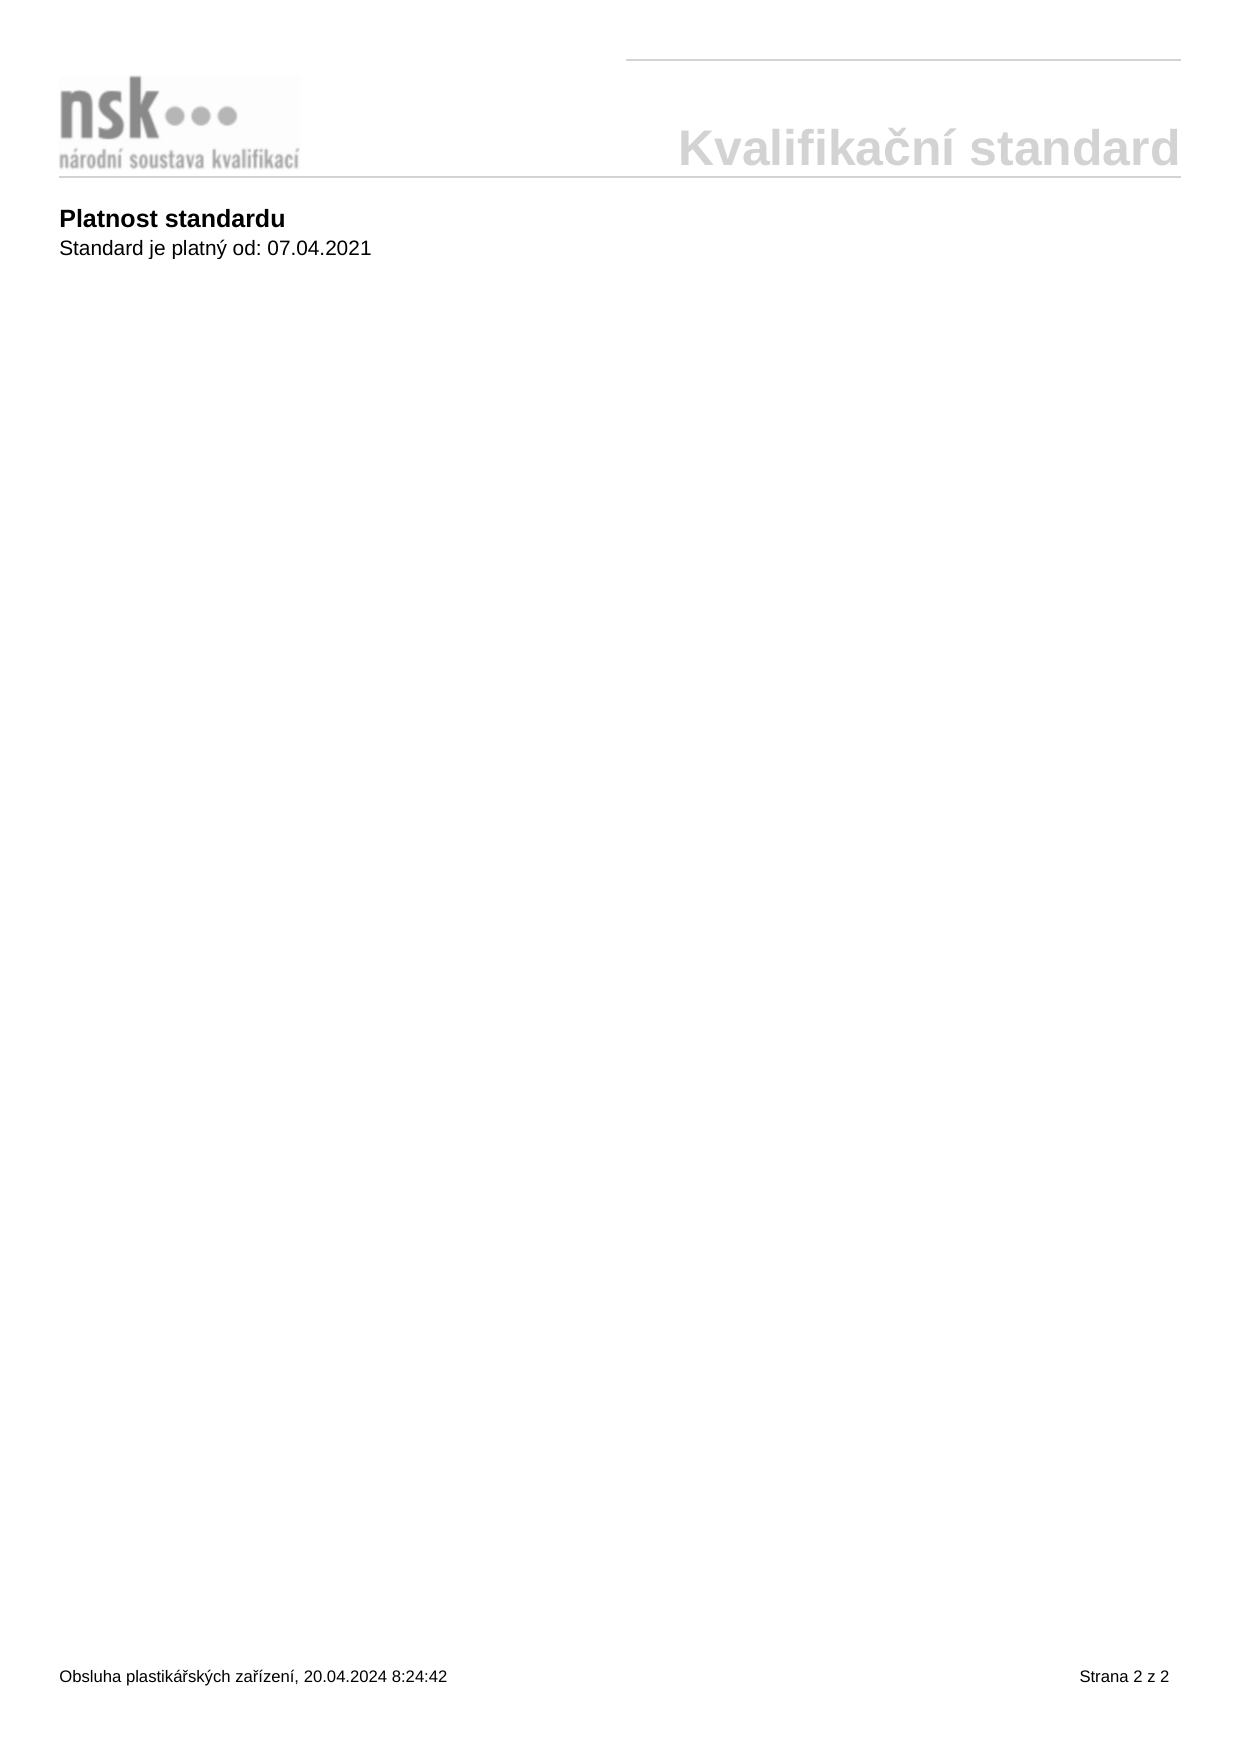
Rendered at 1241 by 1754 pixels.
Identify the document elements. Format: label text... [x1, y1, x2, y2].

table_cell [626, 1159, 862, 1409]
table_cell Obsluha plastikářských zařízení, 20.04.2024 8:24:42 [59, 1658, 862, 1694]
table_cell [620, 559, 626, 859]
table_cell Standard je platný od: 07.04.2021 [59, 236, 1181, 259]
table_cell [484, 171, 620, 176]
table_cell [1093, 194, 1169, 200]
table_cell [59, 178, 1181, 194]
table_cell [484, 1159, 620, 1409]
table_cell [1093, 1159, 1169, 1409]
table_cell Kvalifikační standard [626, 61, 1181, 176]
table_cell [862, 859, 1093, 1159]
table_cell [626, 194, 862, 200]
table_cell [484, 559, 620, 859]
table_cell [1093, 1409, 1169, 1658]
table_cell [59, 194, 483, 200]
table_cell [862, 1159, 1093, 1409]
table_cell [626, 1409, 862, 1658]
table_cell [620, 1159, 626, 1409]
table_cell [620, 259, 626, 559]
table_cell [862, 259, 1093, 559]
table_cell [484, 1409, 620, 1658]
table_cell [59, 559, 483, 859]
table_cell [1169, 194, 1181, 200]
table_cell Platnost standardu [59, 200, 1181, 236]
table_cell [484, 194, 620, 200]
table_cell [626, 859, 862, 1159]
picture [58, 59, 621, 171]
table_cell [621, 59, 626, 170]
table_cell [626, 259, 862, 559]
table_cell [620, 1409, 626, 1658]
table_cell [626, 559, 862, 859]
table_cell [59, 259, 483, 559]
table_cell Strana 2 z 2 [862, 1658, 1169, 1694]
table_cell [1169, 259, 1181, 559]
table_cell [1169, 559, 1181, 859]
table_cell [484, 259, 620, 559]
table_cell [59, 1409, 483, 1658]
table_cell [1169, 859, 1181, 1159]
table_cell [1093, 259, 1169, 559]
table_cell [59, 171, 483, 176]
table_cell [1169, 1159, 1181, 1409]
table_cell [1169, 1409, 1181, 1658]
table_cell [484, 859, 620, 1159]
table_cell [59, 859, 483, 1159]
table_cell [620, 859, 626, 1159]
table_cell [1093, 559, 1169, 859]
table_cell [1093, 859, 1169, 1159]
table_cell [862, 559, 1093, 859]
table_cell [59, 1159, 483, 1409]
table_cell [862, 194, 1093, 200]
table_cell [862, 1409, 1093, 1658]
table_cell [1169, 1658, 1181, 1694]
